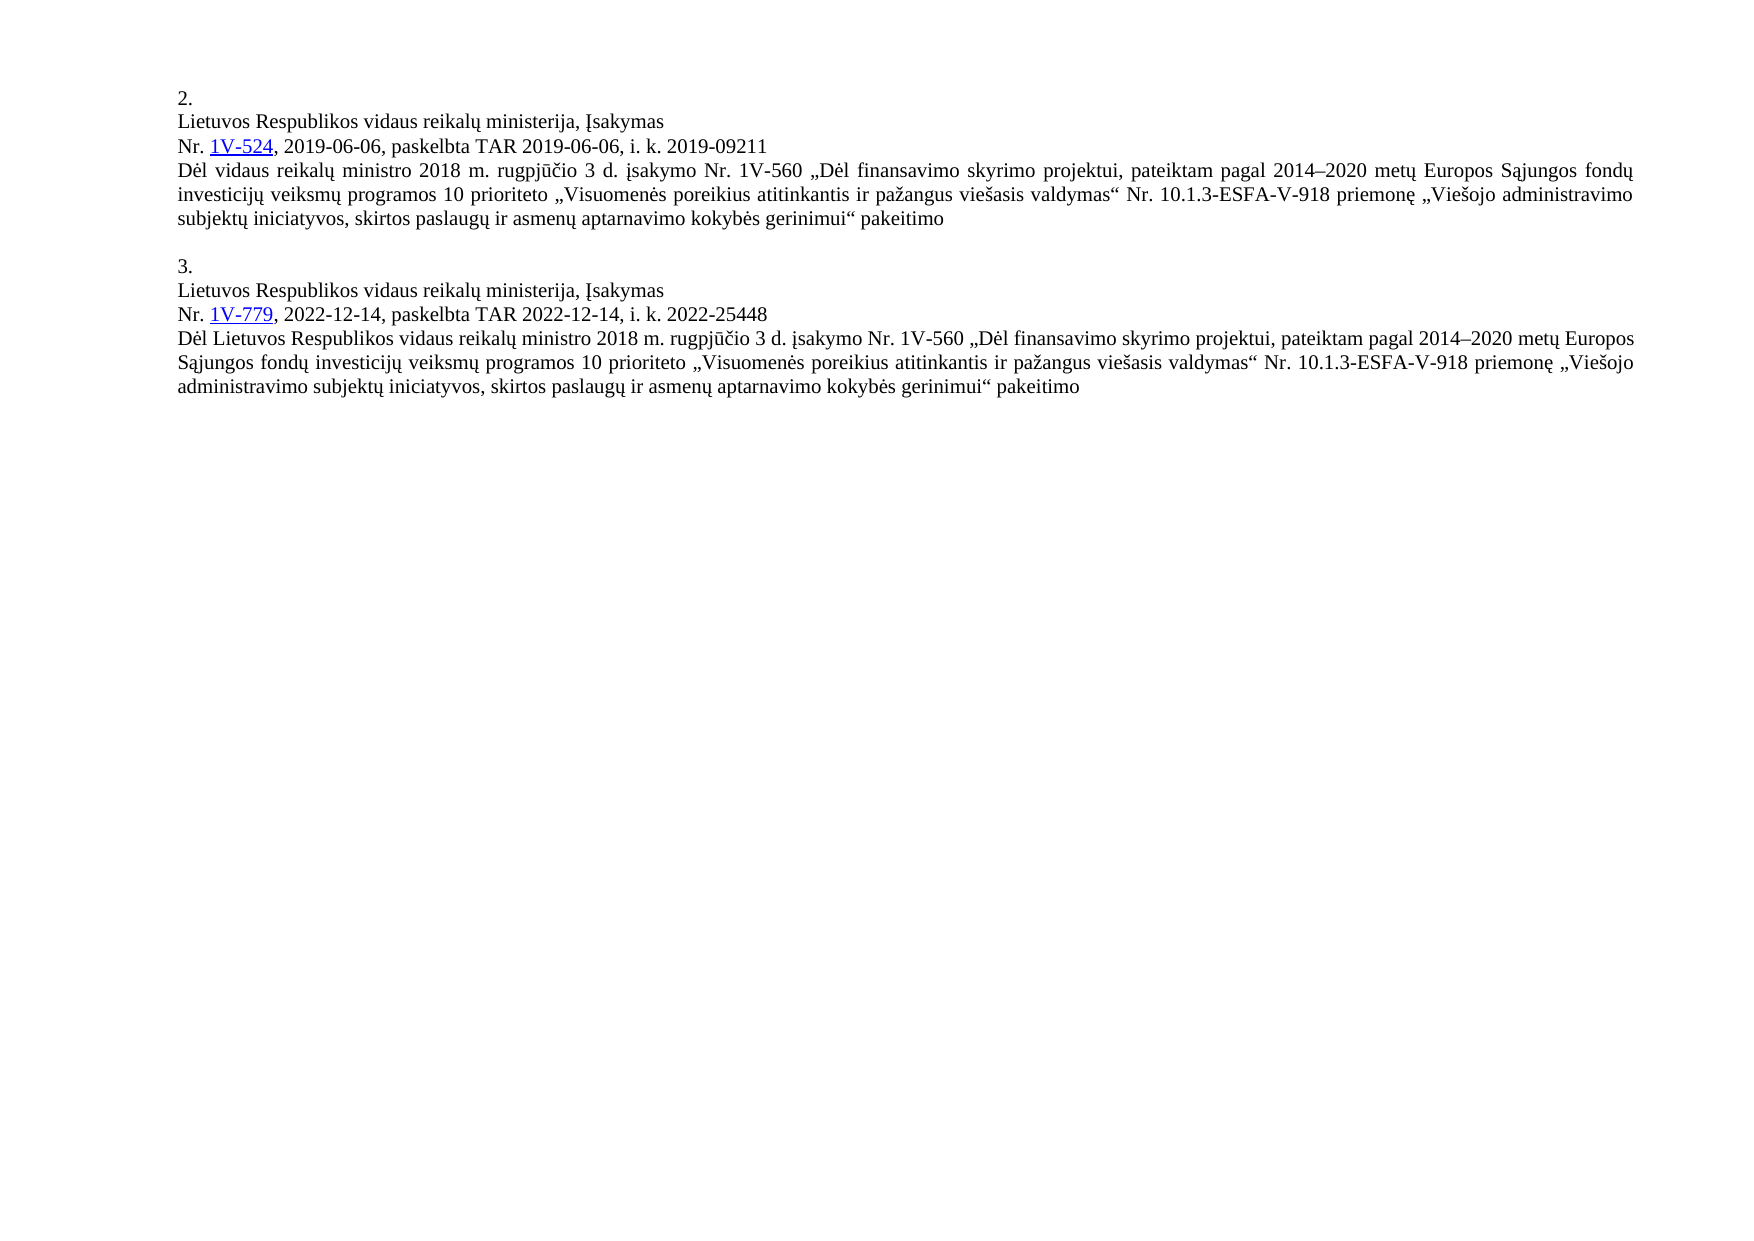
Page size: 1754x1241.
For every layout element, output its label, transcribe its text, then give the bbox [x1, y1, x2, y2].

text Nr. 1V-524, 2019-06-06, paskelbta TAR 2019-06-06, i. k. 2019-09211 [177, 133, 1636, 158]
text Dėl vidaus reikalų ministro 2018 m. rugpjūčio 3 d. įsakymo Nr. 1V-560 „Dėl finansavimo skyrimo projektui, pateiktam pagal 2014–2020 metų Europos Sąjungos fondų investicijų veiksmų programos 10 prioriteto „Visuomenės poreikius atitinkantis ir pažangus viešasis valdymas“ Nr. 10.1.3-ESFA-V-918 priemonę „Viešojo administravimo subjektų iniciatyvos, skirtos paslaugų ir asmenų aptarnavimo kokybės gerinimui“ pakeitimo [177, 158, 1636, 230]
text Lietuvos Respublikos vidaus reikalų ministerija, Įsakymas [177, 109, 1636, 133]
text 3. [177, 254, 1636, 278]
text Lietuvos Respublikos vidaus reikalų ministerija, Įsakymas [177, 278, 1636, 302]
text Nr. 1V-779, 2022-12-14, paskelbta TAR 2022-12-14, i. k. 2022-25448 [177, 302, 1636, 326]
text Dėl Lietuvos Respublikos vidaus reikalų ministro 2018 m. rugpjūčio 3 d. įsakymo Nr. 1V-560 „Dėl finansavimo skyrimo projektui, pateiktam pagal 2014–2020 metų Europos Sąjungos fondų investicijų veiksmų programos 10 prioriteto „Visuomenės poreikius atitinkantis ir pažangus viešasis valdymas“ Nr. 10.1.3-ESFA-V-918 priemonę „Viešojo administravimo subjektų iniciatyvos, skirtos paslaugų ir asmenų aptarnavimo kokybės gerinimui“ pakeitimo [177, 326, 1636, 398]
text 2. [177, 85, 1636, 109]
